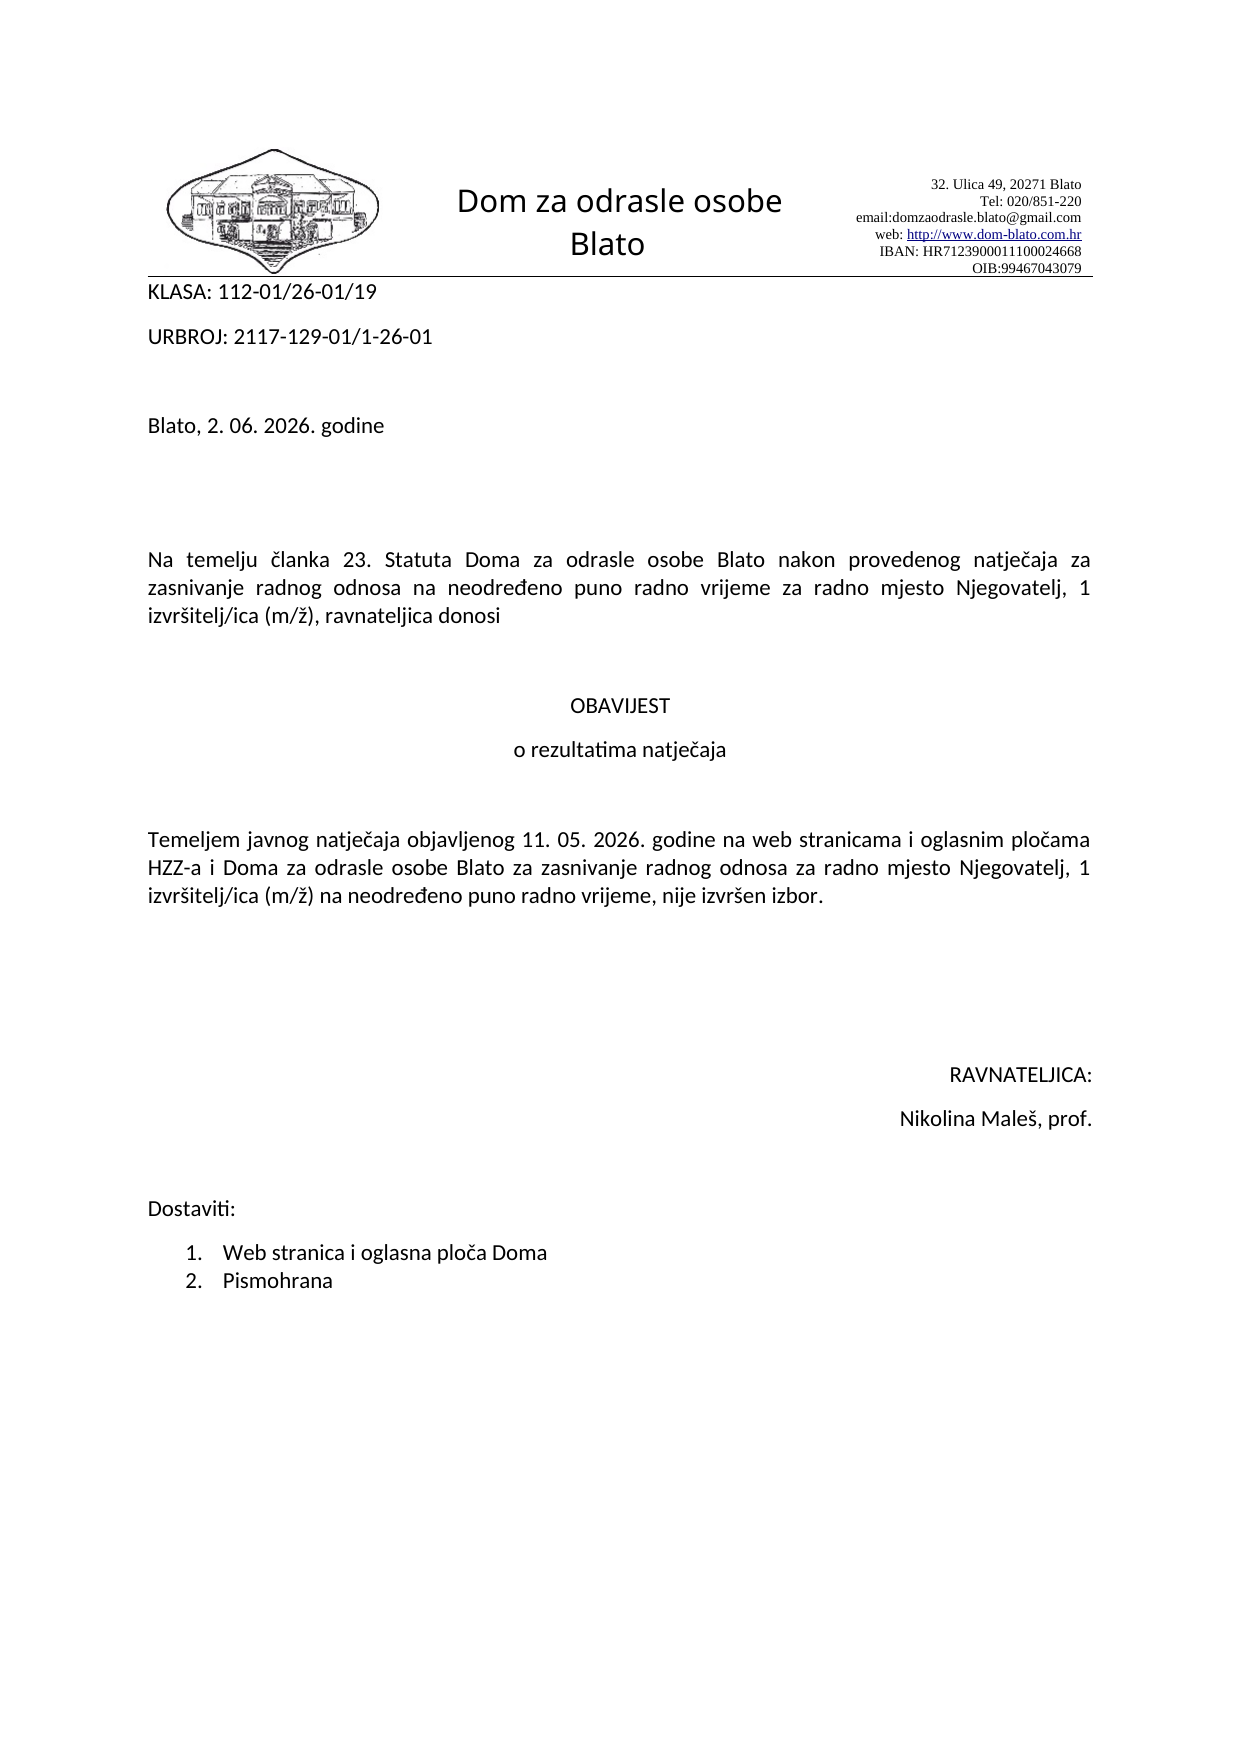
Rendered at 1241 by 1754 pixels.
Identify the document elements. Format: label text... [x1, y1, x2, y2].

text Dostaviti: [148, 1194, 1093, 1222]
table_header 32. Ulica 49, 20271 Blato Tel: 020/851-220 email:domzaodrasle.blato@gmail.com web: http://www.dom-blato.com.hr IBAN: HR7123900011100024668 OIB:99467043079 [817, 148, 1093, 276]
list Web stranica i oglasna ploča Doma [185, 1238, 1093, 1266]
text o rezultatima natječaja [148, 736, 1093, 763]
text URBROJ: 2117-129-01/1-26-01 [148, 322, 1093, 350]
table_header [148, 148, 158, 276]
table_header [386, 148, 398, 276]
text Blato, 2. 06. 2026. godine [148, 411, 1093, 439]
text Nikolina Maleš, prof. [148, 1104, 1093, 1132]
text KLASA: 112-01/26-01/19 [148, 277, 1093, 305]
text OBAVIJEST [148, 691, 1093, 719]
text Temeljem javnog natječaja objavljenog 11. 05. 2026. godine na web stranicama i oglasnim pločama HZZ-a i Doma za odrasle osobe Blato za zasnivanje radnog odnosa za radno mjesto Njegovatelj, 1 izvršitelj/ica (m/ž) na neodređeno puno radno vrijeme, nije izvršen izbor. [148, 825, 1093, 909]
table_header Dom za odrasle osobe Blato [398, 148, 817, 276]
text RAVNATELJICA: [148, 1060, 1093, 1088]
list Pismohrana [185, 1266, 1093, 1294]
text Na temelju članka 23. Statuta Doma za odrasle osobe Blato nakon provedenog natječaja za zasnivanje radnog odnosa na neodređeno puno radno vrijeme za radno mjesto Njegovatelj, 1 izvršitelj/ica (m/ž), ravnateljica donosi [148, 545, 1093, 629]
